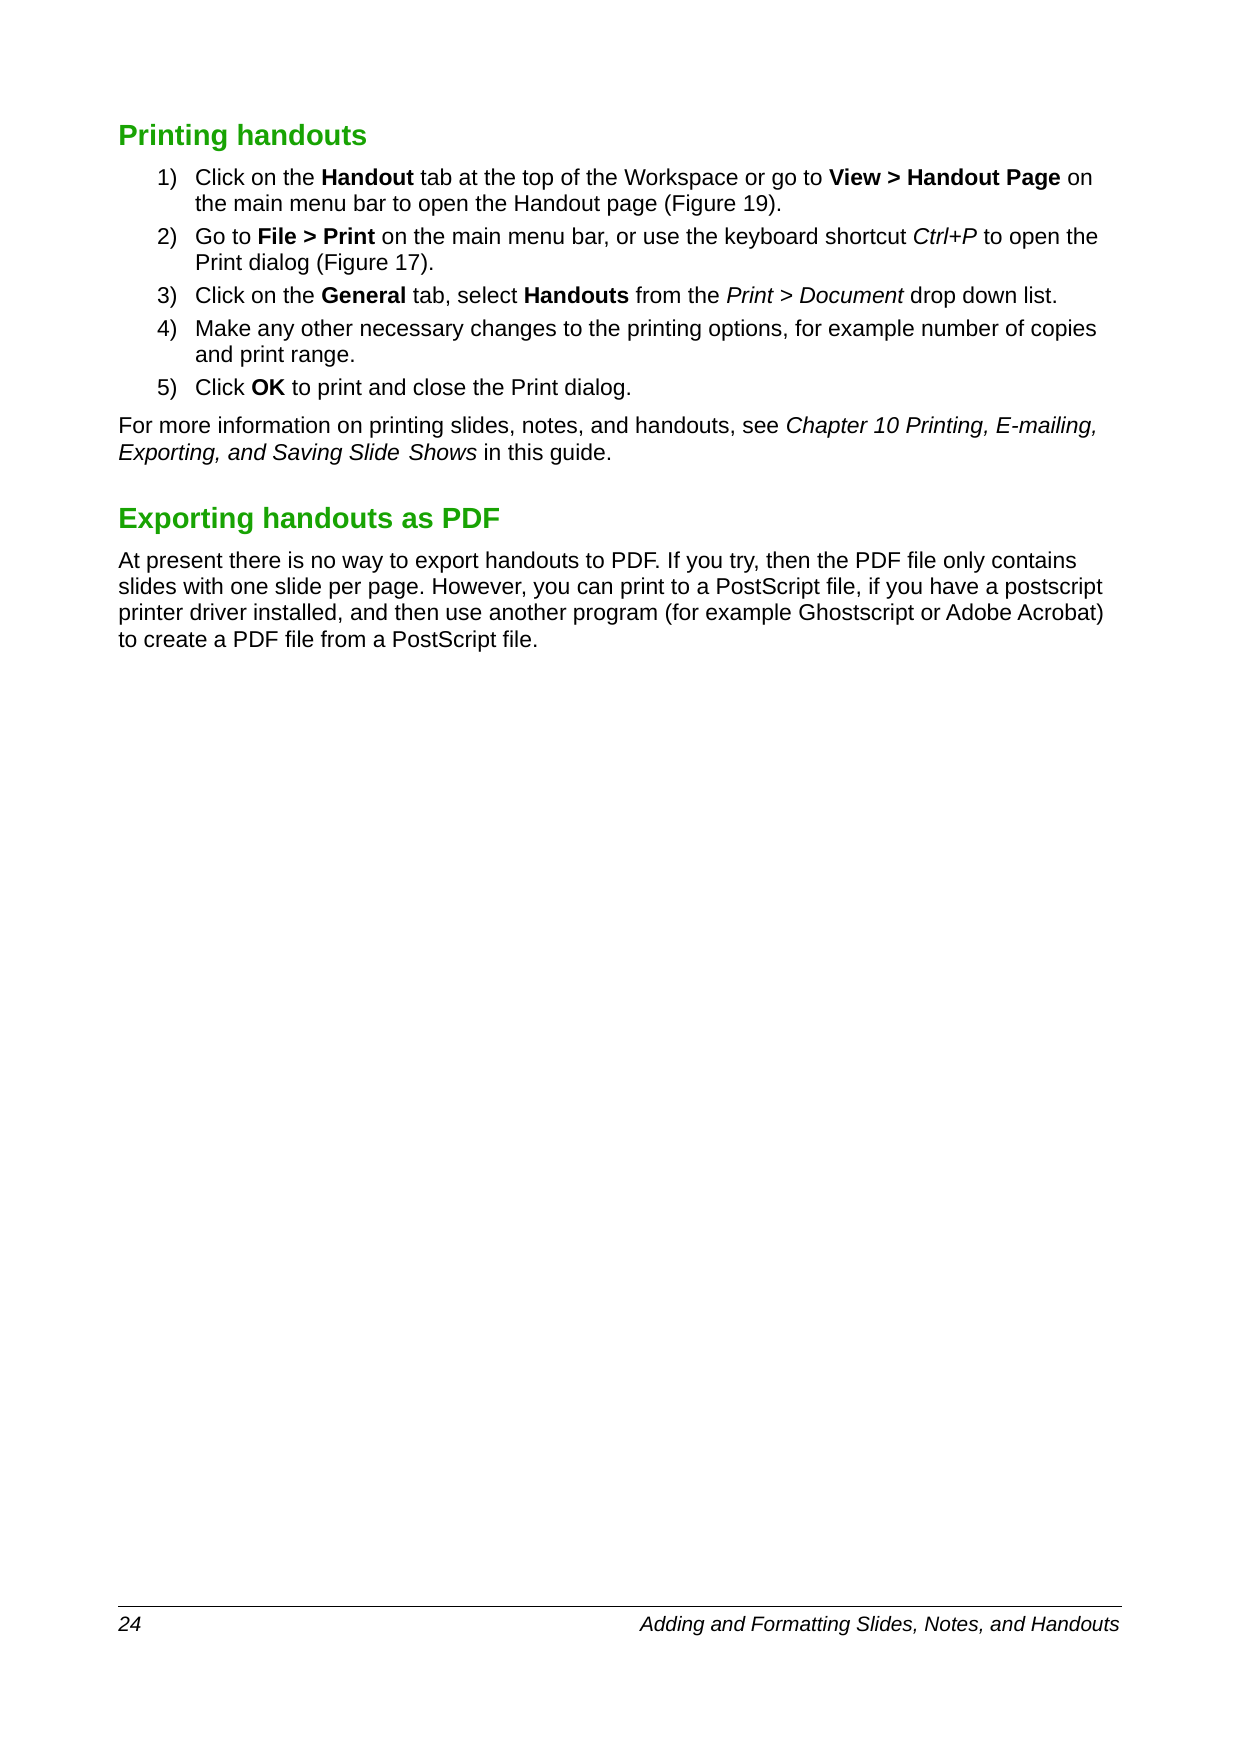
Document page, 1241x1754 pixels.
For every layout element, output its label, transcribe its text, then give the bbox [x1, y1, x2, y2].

text For more information on printing slides, notes, and handouts, see Chapter 10 Printing, E-mailing, Exporting, and Saving Slide Shows in this guide. [118, 412, 1122, 465]
subtitle Exporting handouts as PDF [118, 501, 1122, 534]
list Make any other necessary changes to the printing options, for example number of copies and print range. [177, 314, 1122, 367]
list Go to File > Print on the main menu bar, or use the keyboard shortcut Ctrl+P to open the Print dialog (Figure 17). [177, 223, 1122, 276]
list Click on the General tab, select Handouts from the Print > Document drop down list. [177, 282, 1122, 308]
list Click on the Handout tab at the top of the Workspace or go to View > Handout Page on the main menu bar to open the Handout page (Figure 19). [177, 164, 1122, 217]
list Click OK to print and close the Print dialog. [177, 373, 1122, 400]
text At present there is no way to export handouts to PDF. If you try, then the PDF file only contains slides with one slide per page. However, you can print to a PostScript file, if you have a postscript printer driver installed, and then use another program (for example Ghostscript or Adobe Acrobat) to create a PDF file from a PostScript file. [118, 547, 1122, 652]
subtitle Printing handouts [118, 118, 1122, 152]
